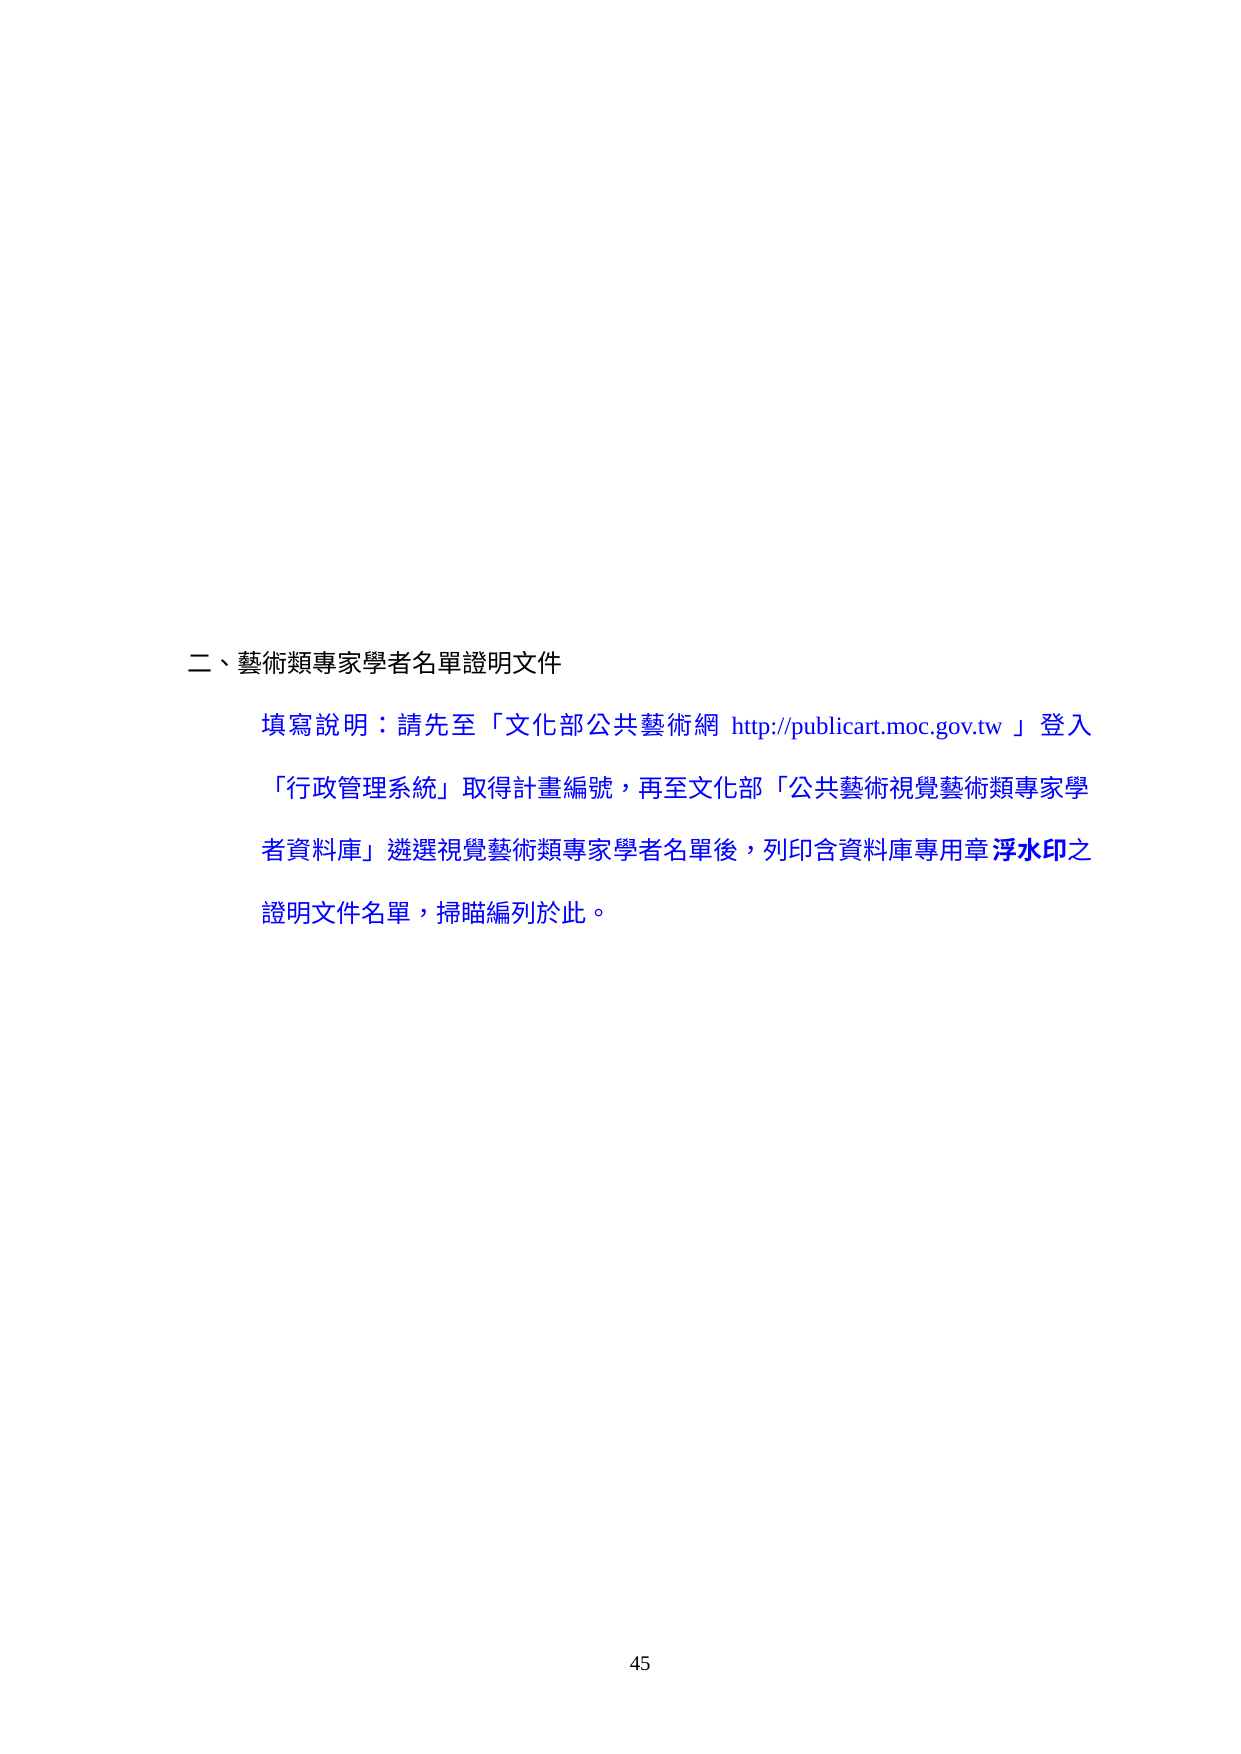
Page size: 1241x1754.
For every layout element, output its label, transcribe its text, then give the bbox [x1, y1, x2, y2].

text 二、藝術類專家學者名單證明文件 [187, 619, 1092, 682]
text 填寫說明：請先至「文化部公共藝術網 http://publicart.moc.gov.tw 」登入「行政管理系統」取得計畫編號，再至文化部「公共藝術視覺藝術類專家學者資料庫」遴選視覺藝術類專家學者名單後，列印含資料庫專用章浮水印之證明文件名單，掃瞄編列於此。 [262, 682, 1092, 932]
